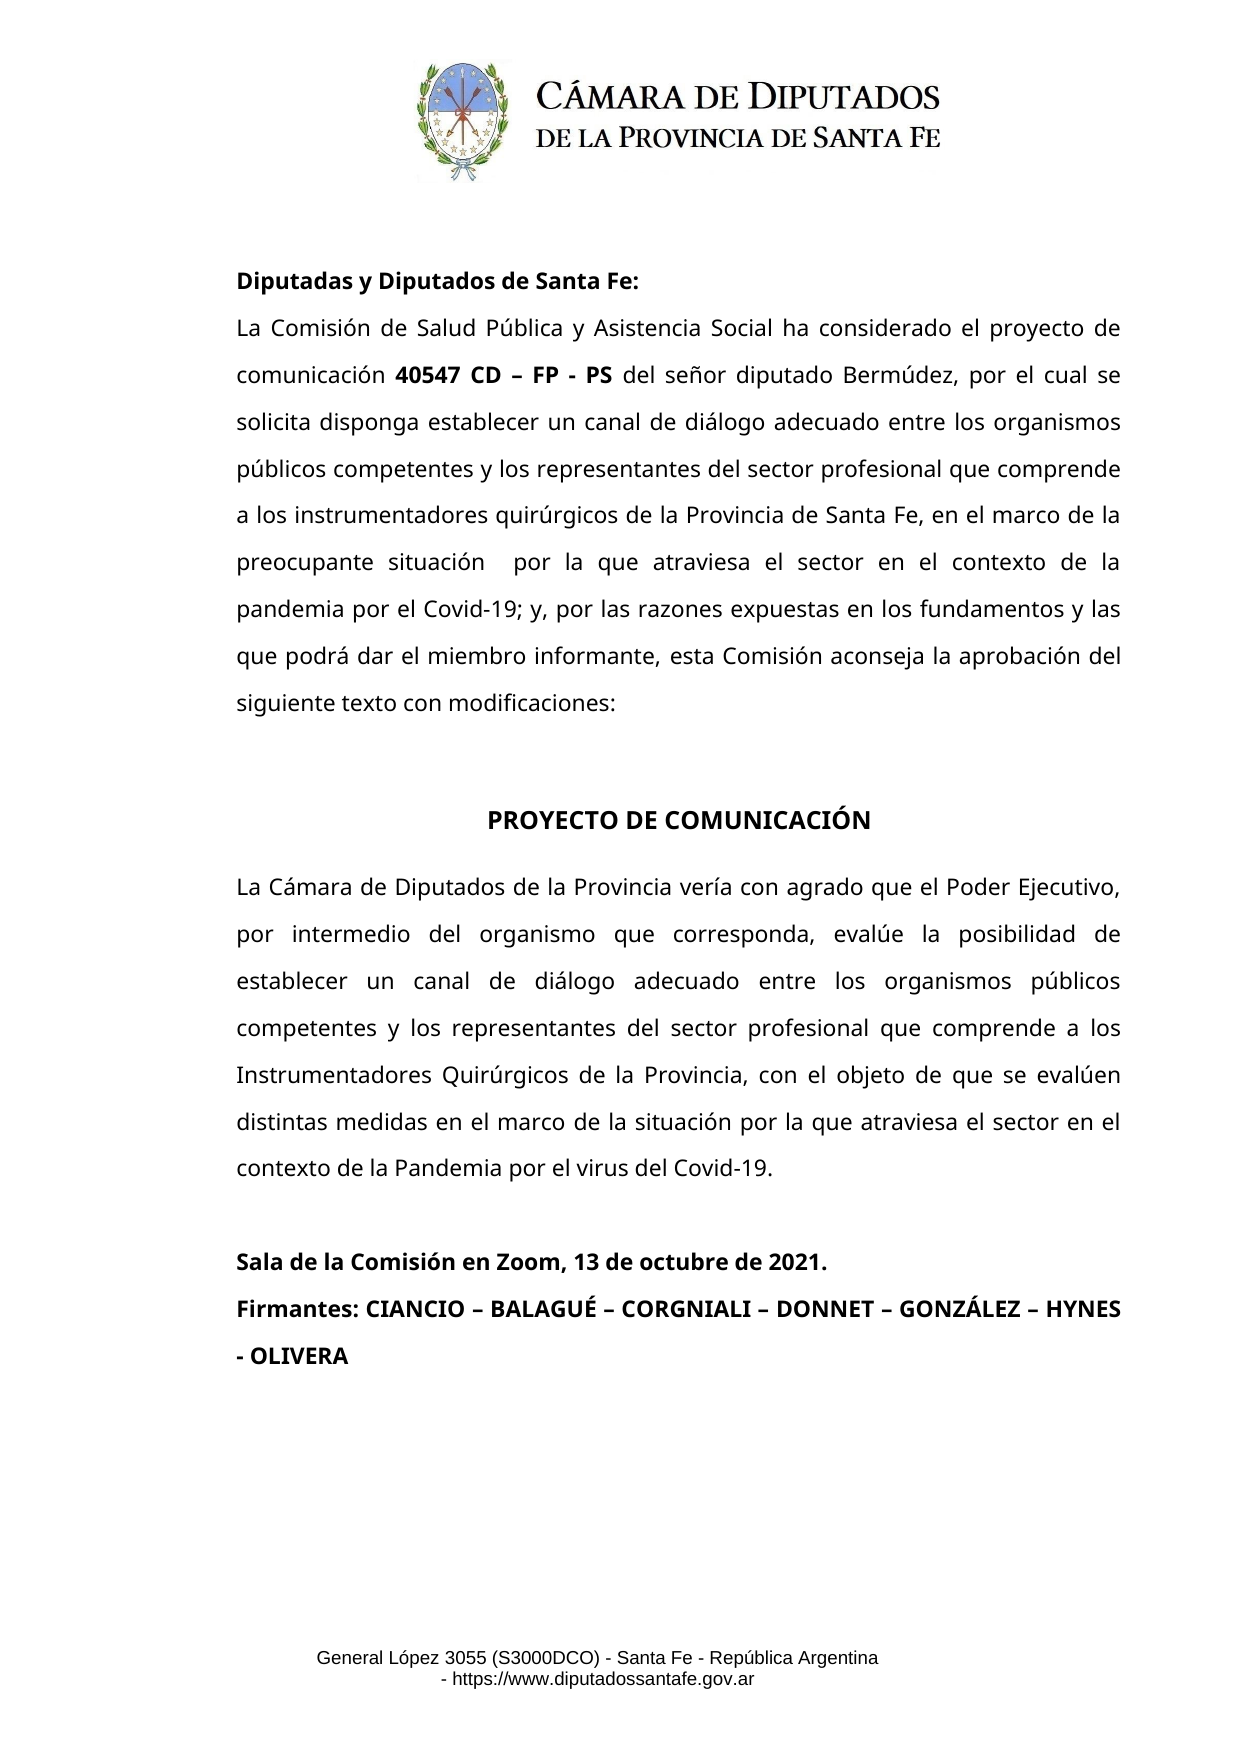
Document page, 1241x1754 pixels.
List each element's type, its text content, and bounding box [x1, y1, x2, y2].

text Firmantes: CIANCIO – BALAGUÉ – CORGNIALI – DONNET – GONZÁLEZ – HYNES - OLIVERA [236, 1293, 1122, 1371]
text Sala de la Comisión en Zoom, 13 de octubre de 2021. [236, 1246, 1122, 1277]
text La Cámara de Diputados de la Provincia vería con agrado que el Poder Ejecutivo, por intermedio del organismo que corresponda, evalúe la posibilidad de establecer un canal de diálogo adecuado entre los organismos públicos competentes y los representantes del sector profesional que comprende a los Instrumentadores Quirúrgicos de la Provincia, con el objeto de que se evalúen distintas medidas en el marco de la situación por la que atraviesa el sector en el contexto de la Pandemia por el virus del Covid-19. [236, 871, 1122, 1183]
text PROYECTO DE COMUNICACIÓN [236, 802, 1122, 836]
text Diputadas y Diputados de Santa Fe: [236, 265, 1122, 296]
text La Comisión de Salud Pública y Asistencia Social ha considerado el proyecto de comunicación 40547 CD – FP - PS del señor diputado Bermúdez, por el cual se solicita disponga establecer un canal de diálogo adecuado entre los organismos públicos competentes y los representantes del sector profesional que comprende a los instrumentadores quirúrgicos de la Provincia de Santa Fe, en el marco de la preocupante situación por la que atraviesa el sector en el contexto de la pandemia por el Covid-19; y, por las razones expuestas en los fundamentos y las que podrá dar el miembro informante, esta Comisión aconseja la aprobación del siguiente texto con modificaciones: [236, 312, 1122, 718]
picture [413, 59, 945, 183]
